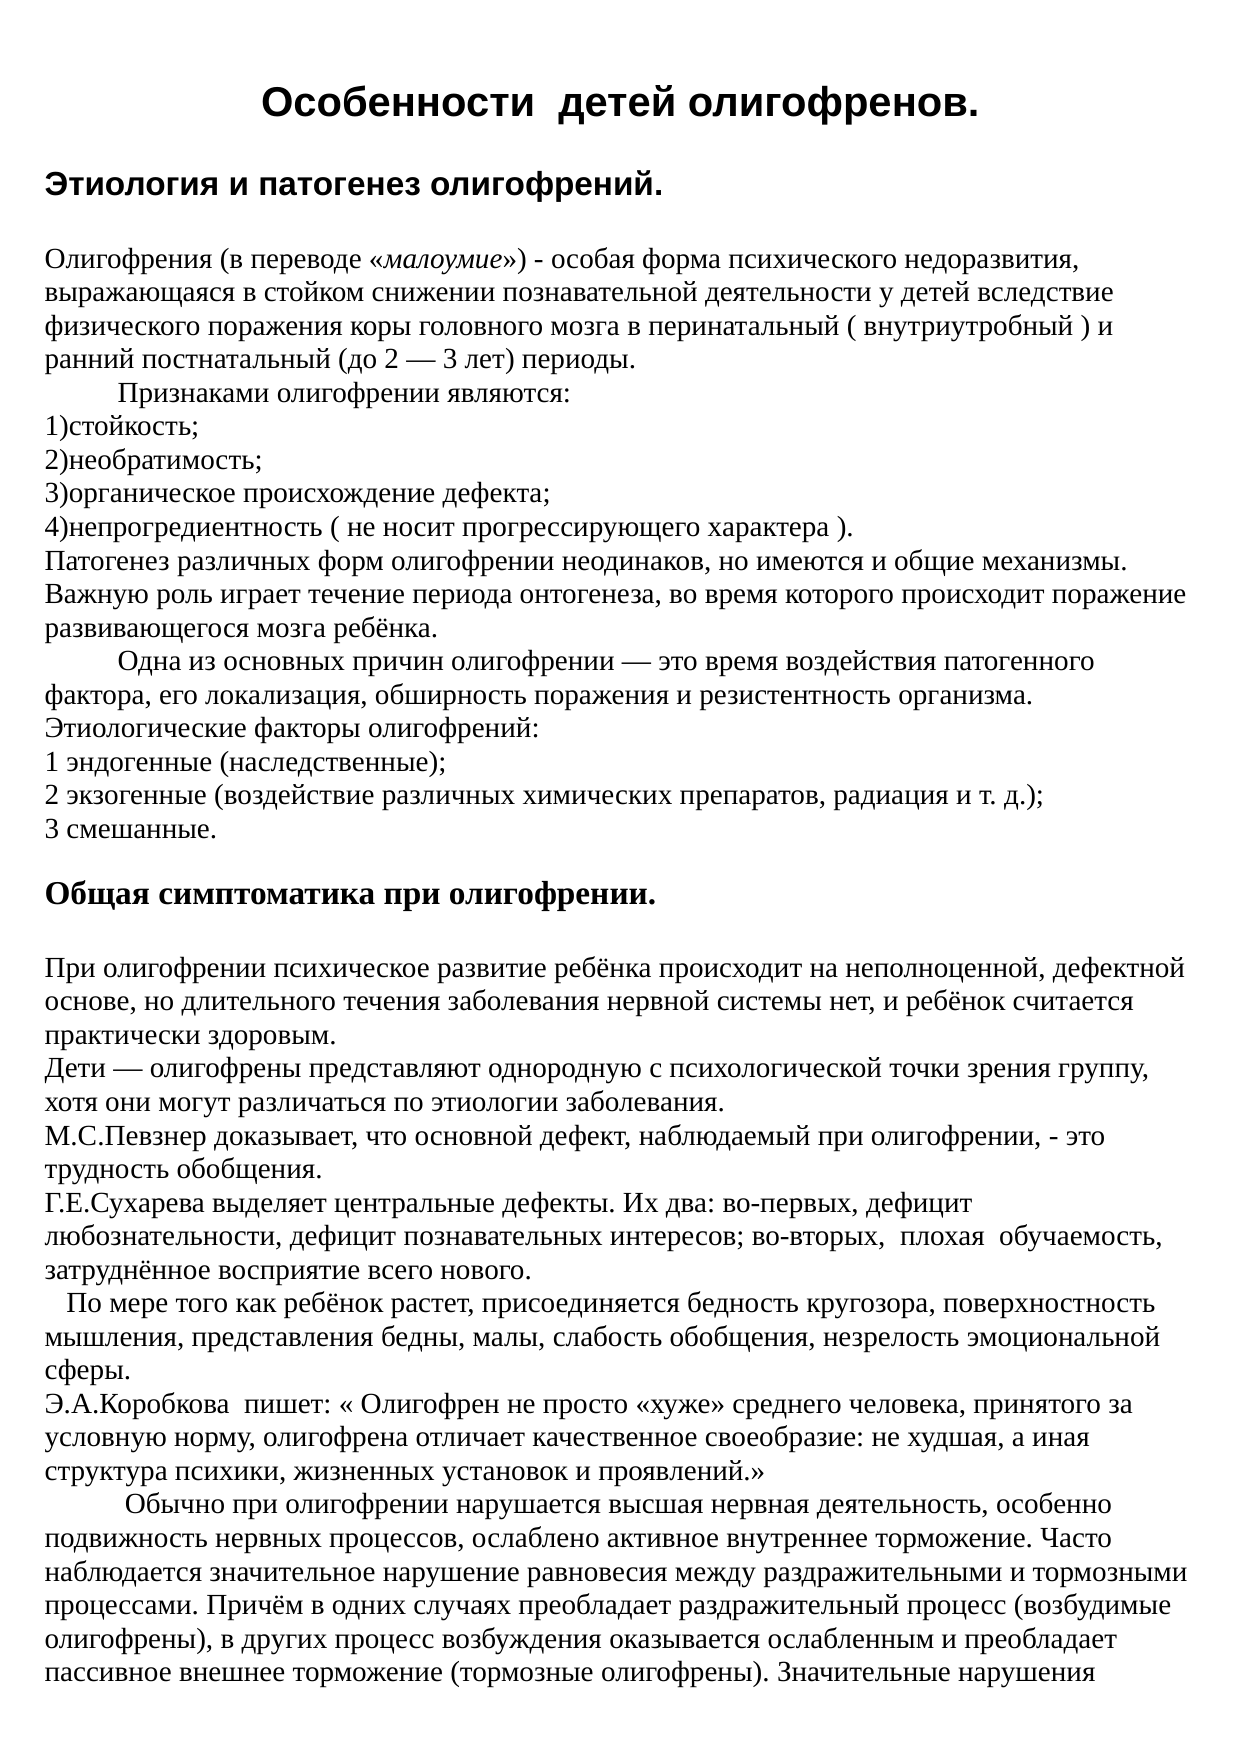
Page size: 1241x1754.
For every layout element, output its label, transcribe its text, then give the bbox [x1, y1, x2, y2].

text Патогенез различных форм олигофрении неодинаков, но имеются и общие механизмы. [44, 543, 1196, 576]
text Особенности детей олигофренов. [44, 77, 1196, 125]
text М.С.Певзнер доказывает, что основной дефект, наблюдаемый при олигофрении, - это трудность обобщения. [44, 1118, 1196, 1185]
text 1 эндогенные (наследственные); [44, 744, 1196, 777]
text Олигофрения (в переводе «малоумие») - особая форма психического недоразвития, выражающаяся в стойком снижении познавательной деятельности у детей вследствие физического поражения коры головного мозга в перинатальный ( внутриутробный ) и ранний постнатальный (до 2 — 3 лет) периоды. [44, 241, 1196, 375]
text Г.Е.Сухарева выделяет центральные дефекты. Их два: во-первых, дефицит любознательности, дефицит познавательных интересов; во-вторых, плохая обучаемость, затруднённое восприятие всего нового. [44, 1185, 1196, 1285]
text 3)органическое происхождение дефекта; [44, 476, 1196, 509]
text Э.А.Коробкова пишет: « Олигофрен не просто «хуже» среднего человека, принятого за условную норму, олигофрена отличает качественное своеобразие: не худшая, а иная структура психики, жизненных установок и проявлений.» [44, 1386, 1196, 1487]
text 1)стойкость; [44, 408, 1196, 442]
text Общая симптоматика при олигофрении. [44, 873, 1196, 912]
text Этиологические факторы олигофрений: [44, 710, 1196, 744]
text По мере того как ребёнок растет, присоединяется бедность кругозора, поверхностность мышления, представления бедны, малы, слабость обобщения, незрелость эмоциональной сферы. [44, 1285, 1196, 1386]
text Важную роль играет течение периода онтогенеза, во время которого происходит поражение развивающегося мозга ребёнка. [44, 576, 1196, 643]
text Одна из основных причин олигофрении — это время воздействия патогенного фактора, его локализация, обширность поражения и резистентность организма. [44, 643, 1196, 710]
text 4)непрогредиентность ( не носит прогрессирующего характера ). [44, 509, 1196, 543]
text Этиология и патогенез олигофрений. [44, 164, 1196, 202]
text 2)необратимость; [44, 442, 1196, 476]
text 2 экзогенные (воздействие различных химических препаратов, радиация и т. д.); [44, 777, 1196, 811]
text Признаками олигофрении являются: [44, 375, 1196, 408]
text При олигофрении психическое развитие ребёнка происходит на неполноценной, дефектной основе, но длительного течения заболевания нервной системы нет, и ребёнок считается практически здоровым. [44, 950, 1196, 1051]
text Обычно при олигофрении нарушается высшая нервная деятельность, особенно подвижность нервных процессов, ослаблено активное внутреннее торможение. Часто наблюдается значительное нарушение равновесия между раздражительными и тормозными процессами. Причём в одних случаях преобладает раздражительный процесс (возбудимые олигофрены), в других процесс возбуждения оказывается ослабленным и преобладает пассивное внешнее торможение (тормозные олигофрены). Значительные нарушения [44, 1487, 1196, 1688]
text Дети — олигофрены представляют однородную с психологической точки зрения группу, хотя они могут различаться по этиологии заболевания. [44, 1051, 1196, 1118]
text 3 смешанные. [44, 811, 1196, 844]
